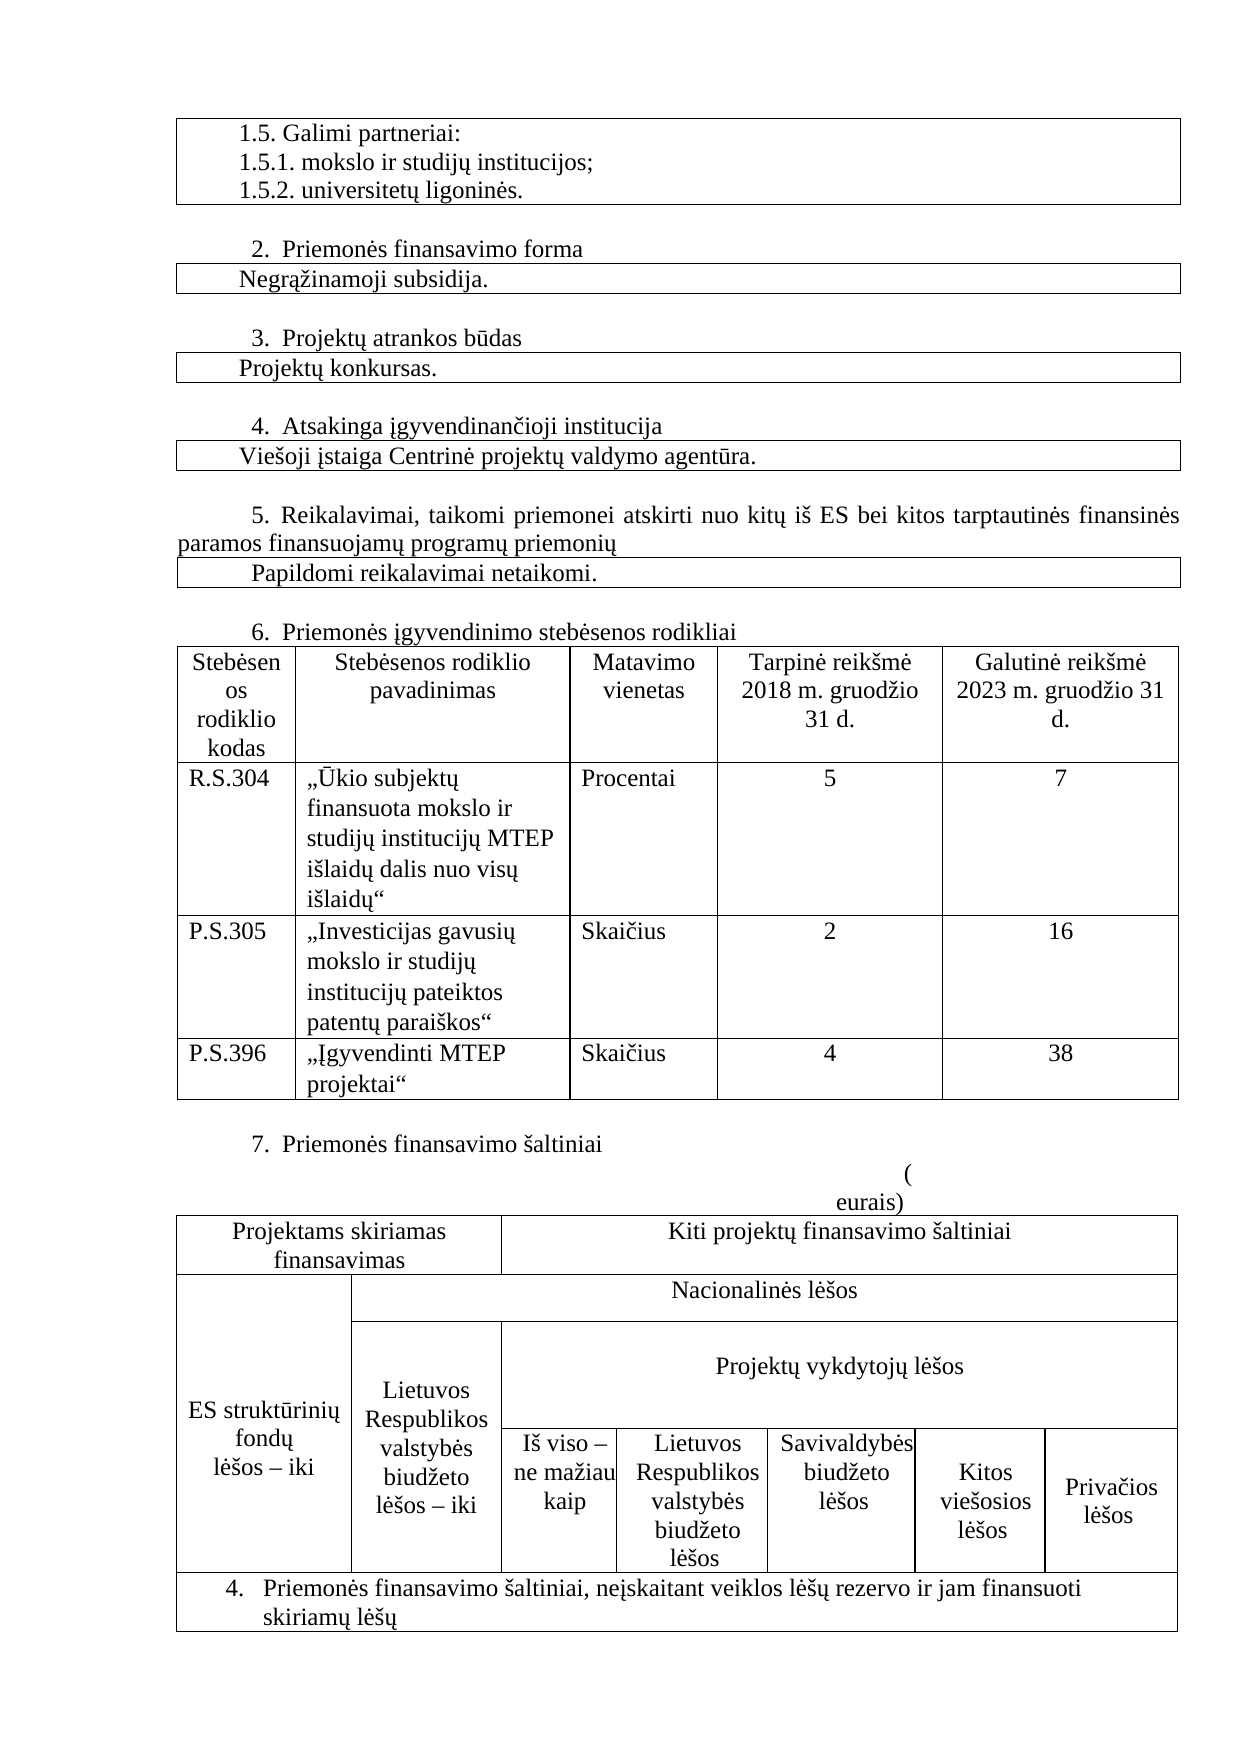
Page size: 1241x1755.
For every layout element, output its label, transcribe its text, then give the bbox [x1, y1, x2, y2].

table_cell P.S.305 [178, 916, 295, 1037]
table_cell Skaičius [571, 916, 717, 1037]
table_cell 5 [718, 763, 942, 915]
table_cell Projektų vykdytojų lėšos [502, 1322, 1177, 1427]
table_cell „Investicijas gavusių mokslo ir studijų institucijų pateiktos patentų paraiškos“ [296, 916, 569, 1037]
table_cell 4. Priemonės finansavimo šaltiniai, neįskaitant veiklos lėšų rezervo ir jam finansuoti skiriamų lėšų [177, 1573, 1177, 1631]
table_cell 16 [943, 916, 1178, 1037]
text 7. Priemonės finansavimo šaltiniai [251, 1129, 1181, 1158]
text 6. Priemonės įgyvendinimo stebėsenos rodikliai [251, 617, 1181, 646]
table_cell 2 [718, 916, 942, 1037]
table_header Matavimo vienetas [571, 647, 717, 762]
table_header Projektų konkursas. [177, 353, 1180, 382]
table_cell Savivaldybės biudžeto lėšos [768, 1429, 914, 1572]
table_header Stebėsenos rodiklio kodas [178, 647, 295, 762]
table_header Negrąžinamoji subsidija. [177, 264, 1180, 293]
table_header Viešoji įstaiga Centrinė projektų valdymo agentūra. [177, 441, 1180, 470]
table_header Galutinė reikšmė 2023 m. gruodžio 31 d. [943, 647, 1178, 762]
table_cell 38 [943, 1039, 1178, 1099]
text 5. Reikalavimai, taikomi priemonei atskirti nuo kitų iš ES bei kitos tarptautinės finansinės paramos finansuojamų programų priemonių [177, 500, 1181, 557]
table_cell Lietuvos Respublikos valstybės biudžeto lėšos [617, 1429, 767, 1572]
table_cell P.S.396 [178, 1039, 295, 1099]
table_cell Skaičius [571, 1039, 717, 1099]
table_cell ES struktūrinių fondų lėšos – iki [177, 1275, 351, 1572]
table_cell Privačios lėšos [1046, 1429, 1177, 1572]
table_cell 7 [943, 763, 1178, 915]
text (eurais) [177, 1158, 904, 1215]
table_cell 4 [718, 1039, 942, 1099]
table_cell 1.5. Galimi partneriai: 1.5.1. mokslo ir studijų institucijos; 1.5.2. universitetų ligoninės. [177, 119, 1180, 204]
table_cell Iš viso – ne mažiau kaip [502, 1429, 616, 1572]
table_cell Procentai [571, 763, 717, 915]
table_cell Kitos viešosios lėšos [916, 1429, 1044, 1572]
table_header Kiti projektų finansavimo šaltiniai [502, 1216, 1177, 1274]
table_cell „Ūkio subjektų finansuota mokslo ir studijų institucijų MTEP išlaidų dalis nuo visų išlaidų“ [296, 763, 569, 915]
table_cell „Įgyvendinti MTEP projektai“ [296, 1039, 569, 1099]
table_header Stebėsenos rodiklio pavadinimas [296, 647, 569, 762]
table_header Projektams skiriamas finansavimas [177, 1216, 501, 1274]
table_header Papildomi reikalavimai netaikomi. [178, 558, 1180, 587]
text 2. Priemonės finansavimo forma [251, 234, 1181, 263]
table_cell Lietuvos Respublikos valstybės biudžeto lėšos – iki [352, 1322, 501, 1572]
text 3. Projektų atrankos būdas [251, 323, 1181, 352]
table_cell R.S.304 [178, 763, 295, 915]
text 4. Atsakinga įgyvendinančioji institucija [251, 411, 1181, 440]
table_header Tarpinė reikšmė 2018 m. gruodžio 31 d. [718, 647, 942, 762]
table_cell Nacionalinės lėšos [352, 1275, 1177, 1321]
